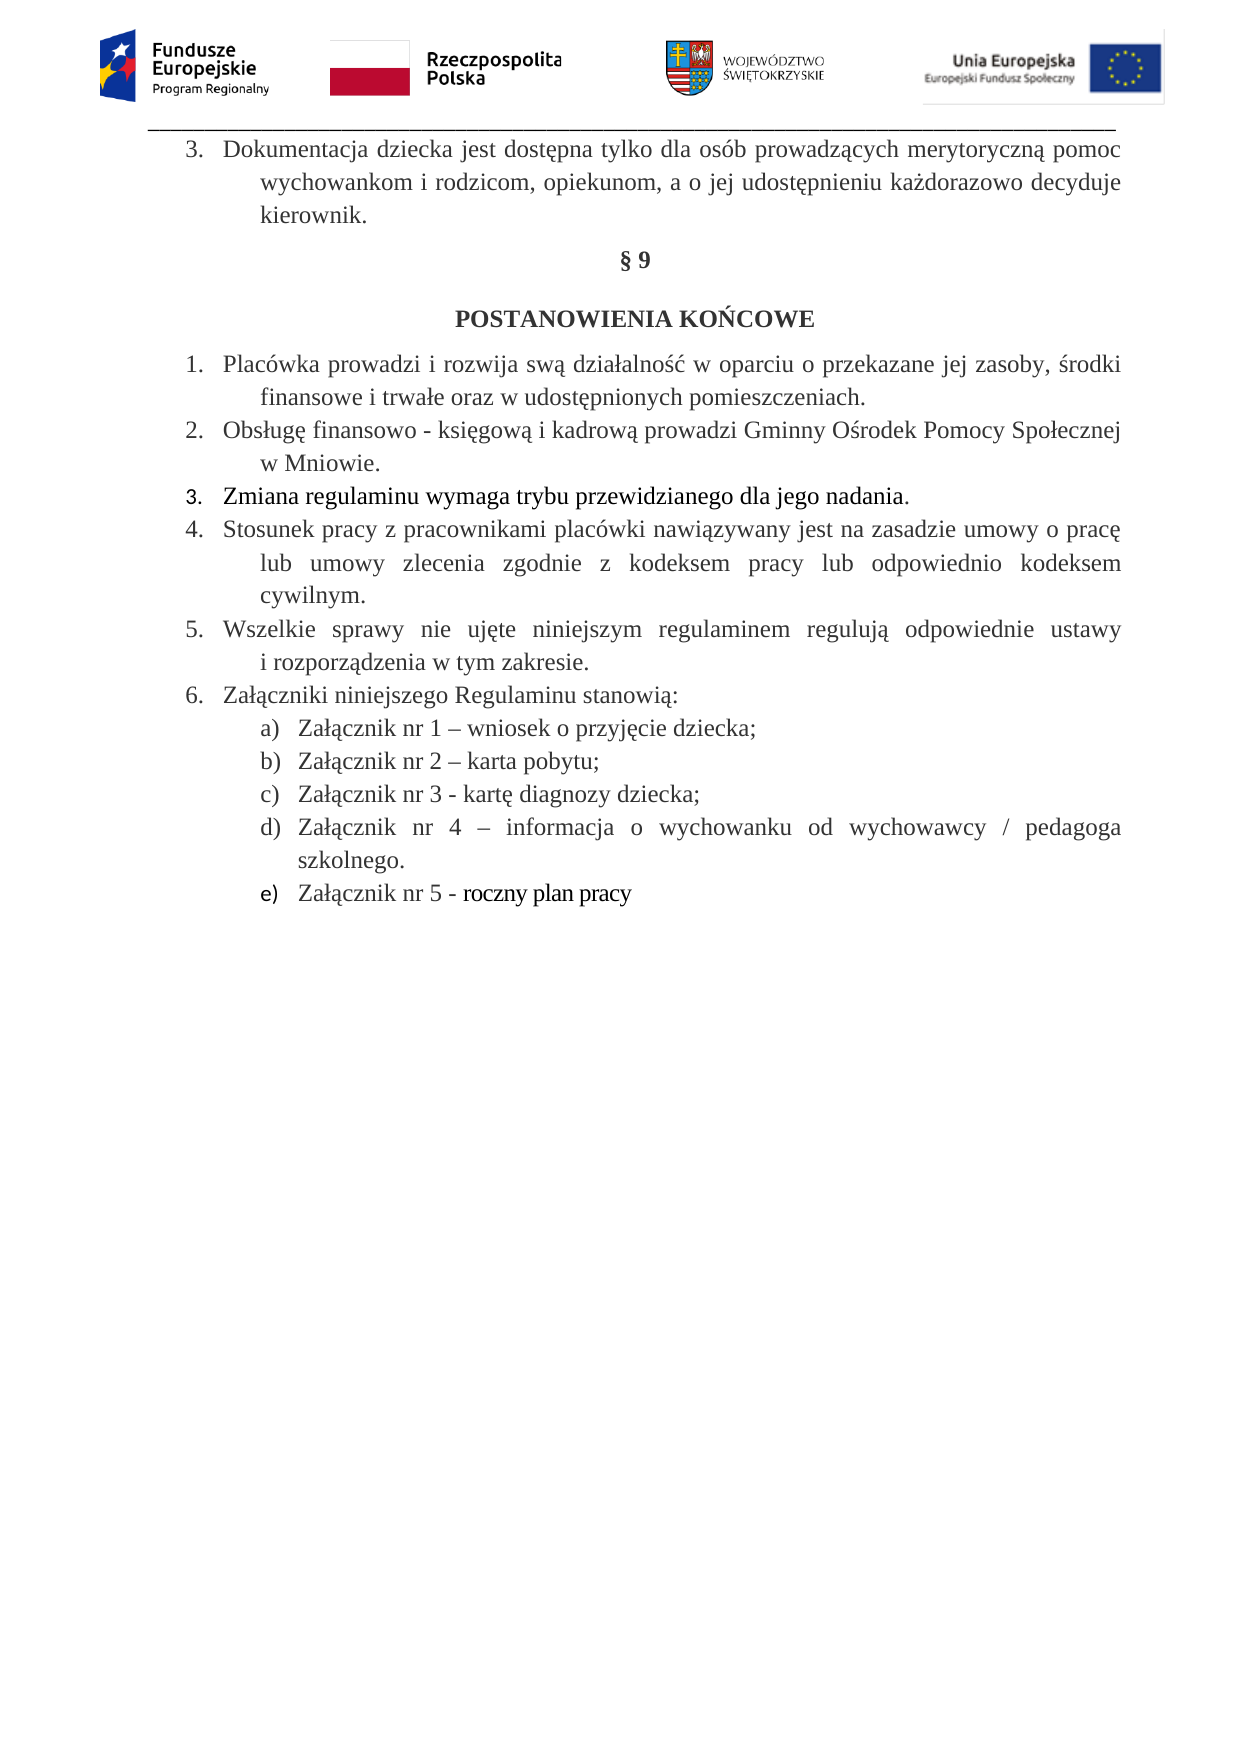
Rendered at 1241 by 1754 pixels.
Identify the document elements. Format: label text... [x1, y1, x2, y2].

list Załącznik nr 4 – informacja o wychowanku od wychowawcy / pedagoga szkolnego. [260, 812, 1122, 873]
list Załączniki niniejszego Regulaminu stanowią: [185, 680, 1122, 708]
list Stosunek pracy z pracownikami placówki nawiązywany jest na zasadzie umowy o pracę lub umowy zlecenia zgodnie z kodeksem pracy lub odpowiednio kodeksem cywilnym. [185, 514, 1122, 609]
list Wszelkie sprawy nie ujęte niniejszym regulaminem regulują odpowiednie ustawy i rozporządzenia w tym zakresie. [185, 614, 1122, 675]
list Dokumentacja dziecka jest dostępna tylko dla osób prowadzących merytoryczną pomoc wychowankom i rodzicom, opiekunom, a o jej udostępnieniu każdorazowo decyduje kierownik. [185, 134, 1122, 229]
list Obsługę finansowo - księgową i kadrową prowadzi Gminny Ośrodek Pomocy Społecznej w Mniowie. [185, 415, 1122, 477]
list Załącznik nr 5 - roczny plan pracy [260, 878, 1122, 907]
list Placówka prowadzi i rozwija swą działalność w oparciu o przekazane jej zasoby, środki finansowe i trwałe oraz w udostępnionych pomieszczeniach. [185, 349, 1122, 411]
list Załącznik nr 3 - kartę diagnozy dziecka; [260, 779, 1122, 807]
list Załącznik nr 2 – karta pobytu; [260, 746, 1122, 774]
list Załącznik nr 1 – wniosek o przyjęcie dziecka; [260, 713, 1122, 741]
list Zmiana regulaminu wymaga trybu przewidzianego dla jego nadania. [185, 481, 1122, 510]
text § 9 [148, 246, 1122, 274]
text POSTANOWIENIA KOŃCOWE [148, 304, 1122, 332]
